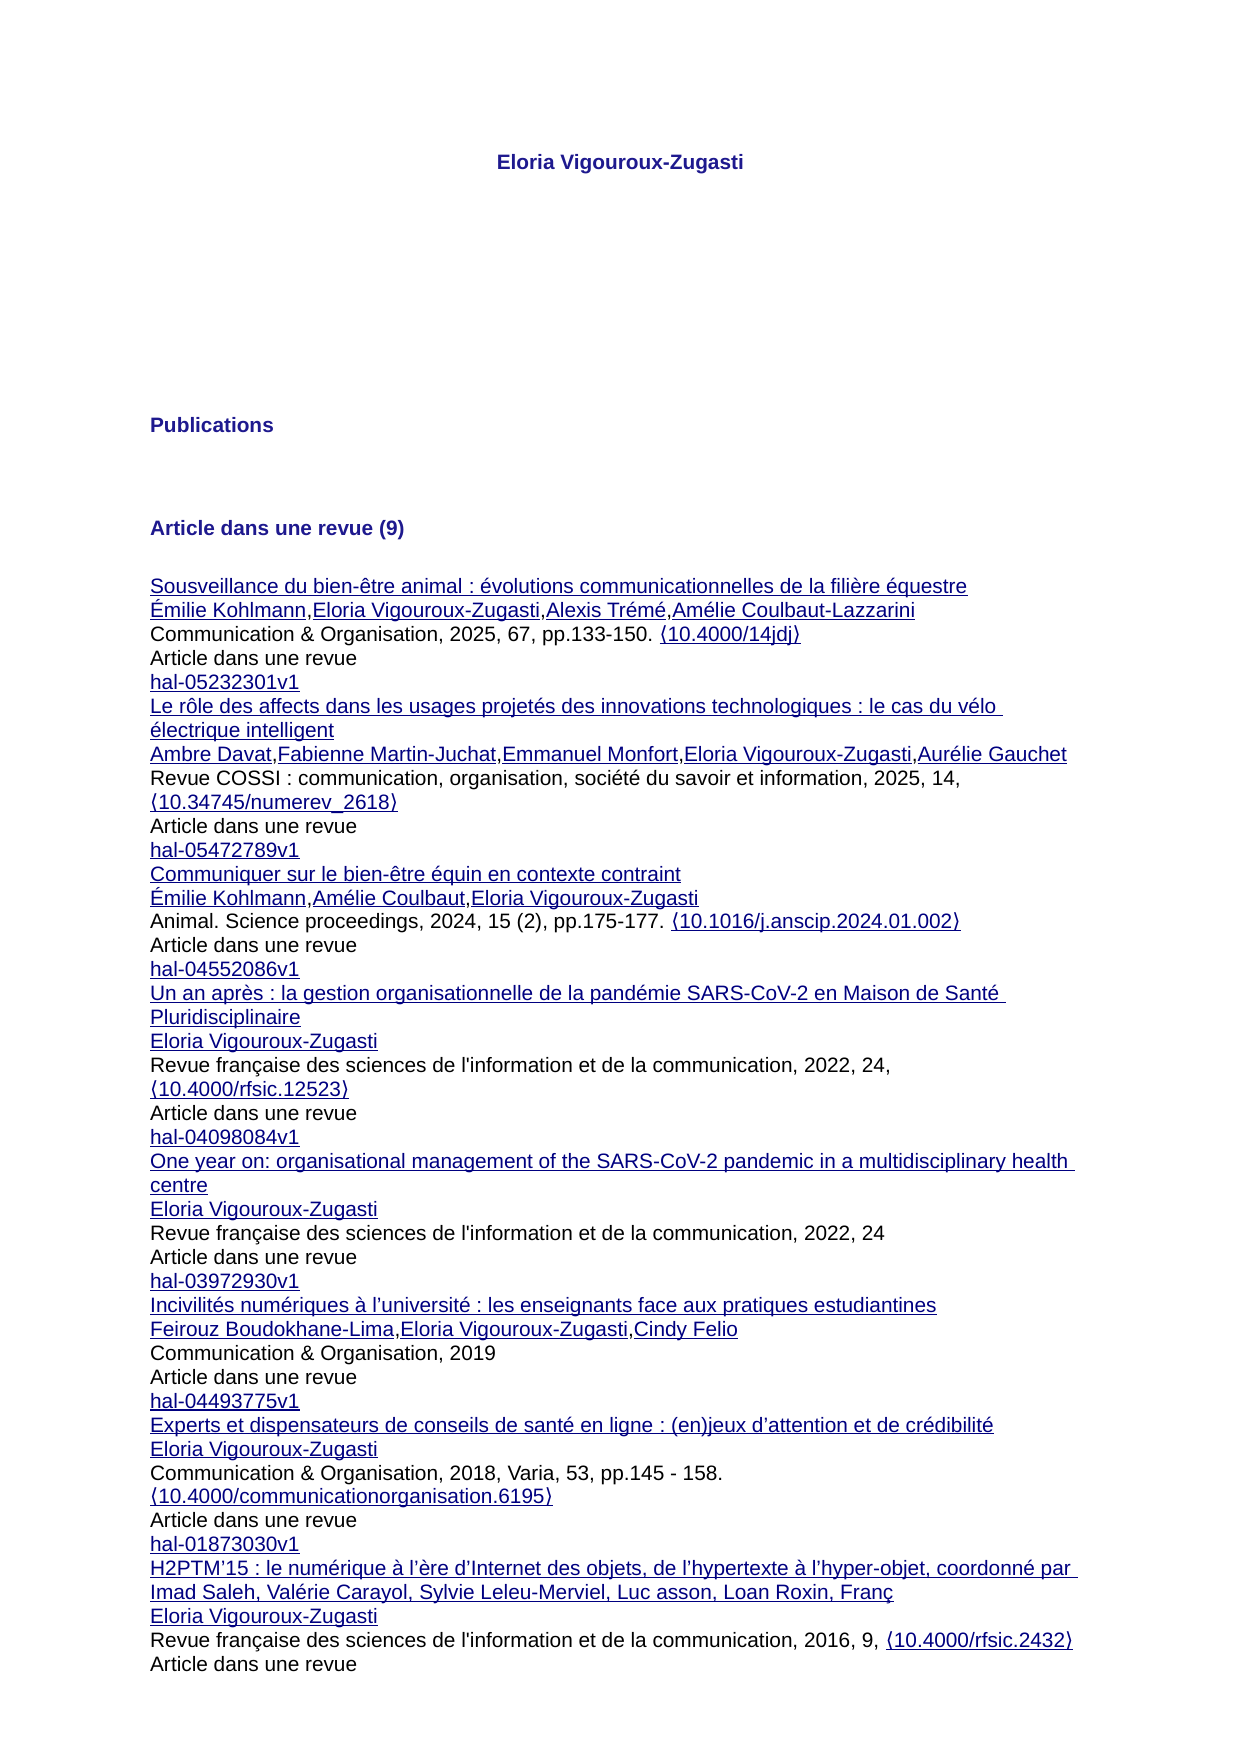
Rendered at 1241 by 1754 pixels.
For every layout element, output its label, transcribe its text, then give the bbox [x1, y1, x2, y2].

table_cell H2PTM’15 : le numérique à l’ère d’Internet des objets, de l’hypertexte à l’hyper-objet, coordonné par Imad Saleh, Valérie Carayol, Sylvie Leleu-Merviel, Luc asson, Loan Roxin, Franç Eloria Vigouroux-Zugasti Revue française des sciences de l'information et de la communication, 2016, 9, ⟨10.4000/rfsic.2432⟩ Article dans une revue [150, 1556, 1090, 1676]
table_cell Un an après : la gestion organisationnelle de la pandémie SARS-CoV-2 en Maison de Santé Pluridisciplinaire Eloria Vigouroux-Zugasti Revue française des sciences de l'information et de la communication, 2022, 24, ⟨10.4000/rfsic.12523⟩ Article dans une revue hal-04098084v1 [150, 981, 1090, 1149]
table_cell One year on: organisational management of the SARS-CoV-2 pandemic in a multidisciplinary health centre Eloria Vigouroux-Zugasti Revue française des sciences de l'information et de la communication, 2022, 24 Article dans une revue hal-03972930v1 [150, 1149, 1090, 1293]
table_cell Experts et dispensateurs de conseils de santé en ligne : (en)jeux d’attention et de crédibilité Eloria Vigouroux-Zugasti Communication & Organisation, 2018, Varia, 53, pp.145 - 158. ⟨10.4000/communicationorganisation.6195⟩ Article dans une revue hal-01873030v1 [150, 1413, 1090, 1556]
subtitle Eloria Vigouroux-Zugasti [150, 150, 1090, 174]
table_header Sousveillance du bien-être animal : évolutions communicationnelles de la filière équestre Émilie Kohlmann,Eloria Vigouroux-Zugasti,Alexis Trémé,Amélie Coulbaut-Lazzarini Communication & Organisation, 2025, 67, pp.133-150. ⟨10.4000/14jdj⟩ Article dans une revue hal-05232301v1 [150, 574, 1090, 694]
table_cell Le rôle des affects dans les usages projetés des innovations technologiques : le cas du vélo électrique intelligent Ambre Davat,Fabienne Martin-Juchat,Emmanuel Monfort,Eloria Vigouroux-Zugasti,Aurélie Gauchet Revue COSSI : communication, organisation, société du savoir et information, 2025, 14, ⟨10.34745/numerev_2618⟩ Article dans une revue hal-05472789v1 [150, 694, 1090, 861]
subtitle Article dans une revue (9) [150, 516, 1090, 539]
table_cell Incivilités numériques à l’université : les enseignants face aux pratiques estudiantines Feirouz Boudokhane-Lima,Eloria Vigouroux-Zugasti,Cindy Felio Communication & Organisation, 2019 Article dans une revue hal-04493775v1 [150, 1293, 1090, 1412]
subtitle Publications [150, 412, 1090, 436]
table_cell Communiquer sur le bien-être équin en contexte contraint Émilie Kohlmann,Amélie Coulbaut,Eloria Vigouroux-Zugasti Animal. Science proceedings, 2024, 15 (2), pp.175-177. ⟨10.1016/j.anscip.2024.01.002⟩ Article dans une revue hal-04552086v1 [150, 861, 1090, 981]
